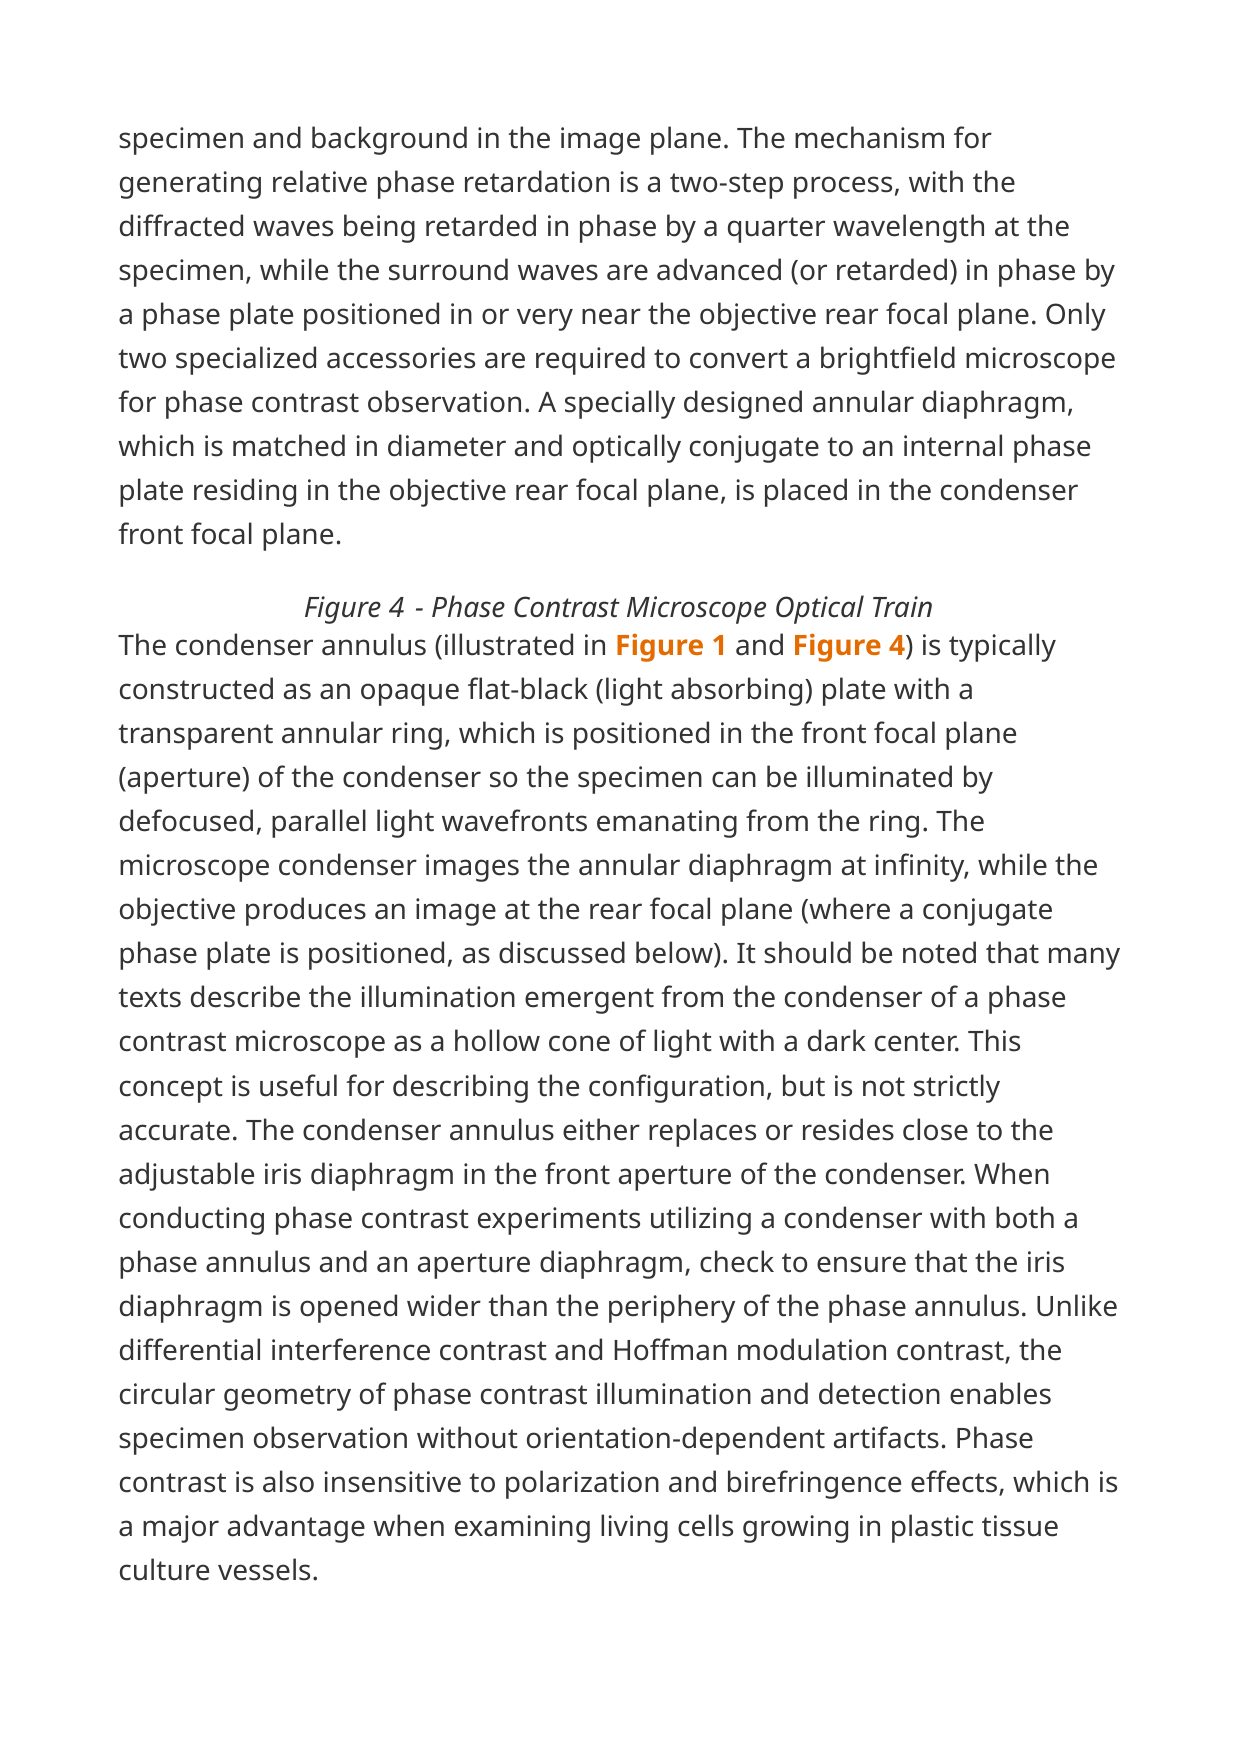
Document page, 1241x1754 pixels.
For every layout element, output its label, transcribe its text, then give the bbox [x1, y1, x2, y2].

text specimen and background in the image plane. The mechanism for generating relative phase retardation is a two-step process, with the diffracted waves being retarded in phase by a quarter wavelength at the specimen, while the surround waves are advanced (or retarded) in phase by a phase plate positioned in or very near the objective rear focal plane. Only two specialized accessories are required to convert a brightfield microscope for phase contrast observation. A specially designed annular diaphragm, which is matched in diameter and optically conjugate to an internal phase plate residing in the objective rear focal plane, is placed in the condenser front focal plane. [118, 118, 1122, 553]
subtitle Figure 4 - Phase Contrast Microscope Optical Train [118, 587, 1122, 625]
text The condenser annulus (illustrated in Figure 1 and Figure 4) is typically constructed as an opaque flat-black (light absorbing) plate with a transparent annular ring, which is positioned in the front focal plane (aperture) of the condenser so the specimen can be illuminated by defocused, parallel light wavefronts emanating from the ring. The microscope condenser images the annular diaphragm at infinity, while the objective produces an image at the rear focal plane (where a conjugate phase plate is positioned, as discussed below). It should be noted that many texts describe the illumination emergent from the condenser of a phase contrast microscope as a hollow cone of light with a dark center. This concept is useful for describing the configuration, but is not strictly accurate. The condenser annulus either replaces or resides close to the adjustable iris diaphragm in the front aperture of the condenser. When conducting phase contrast experiments utilizing a condenser with both a phase annulus and an aperture diaphragm, check to ensure that the iris diaphragm is opened wider than the periphery of the phase annulus. Unlike differential interference contrast and Hoffman modulation contrast, the circular geometry of phase contrast illumination and detection enables specimen observation without orientation-dependent artifacts. Phase contrast is also insensitive to polarization and birefringence effects, which is a major advantage when examining living cells growing in plastic tissue culture vessels. [118, 625, 1122, 1589]
